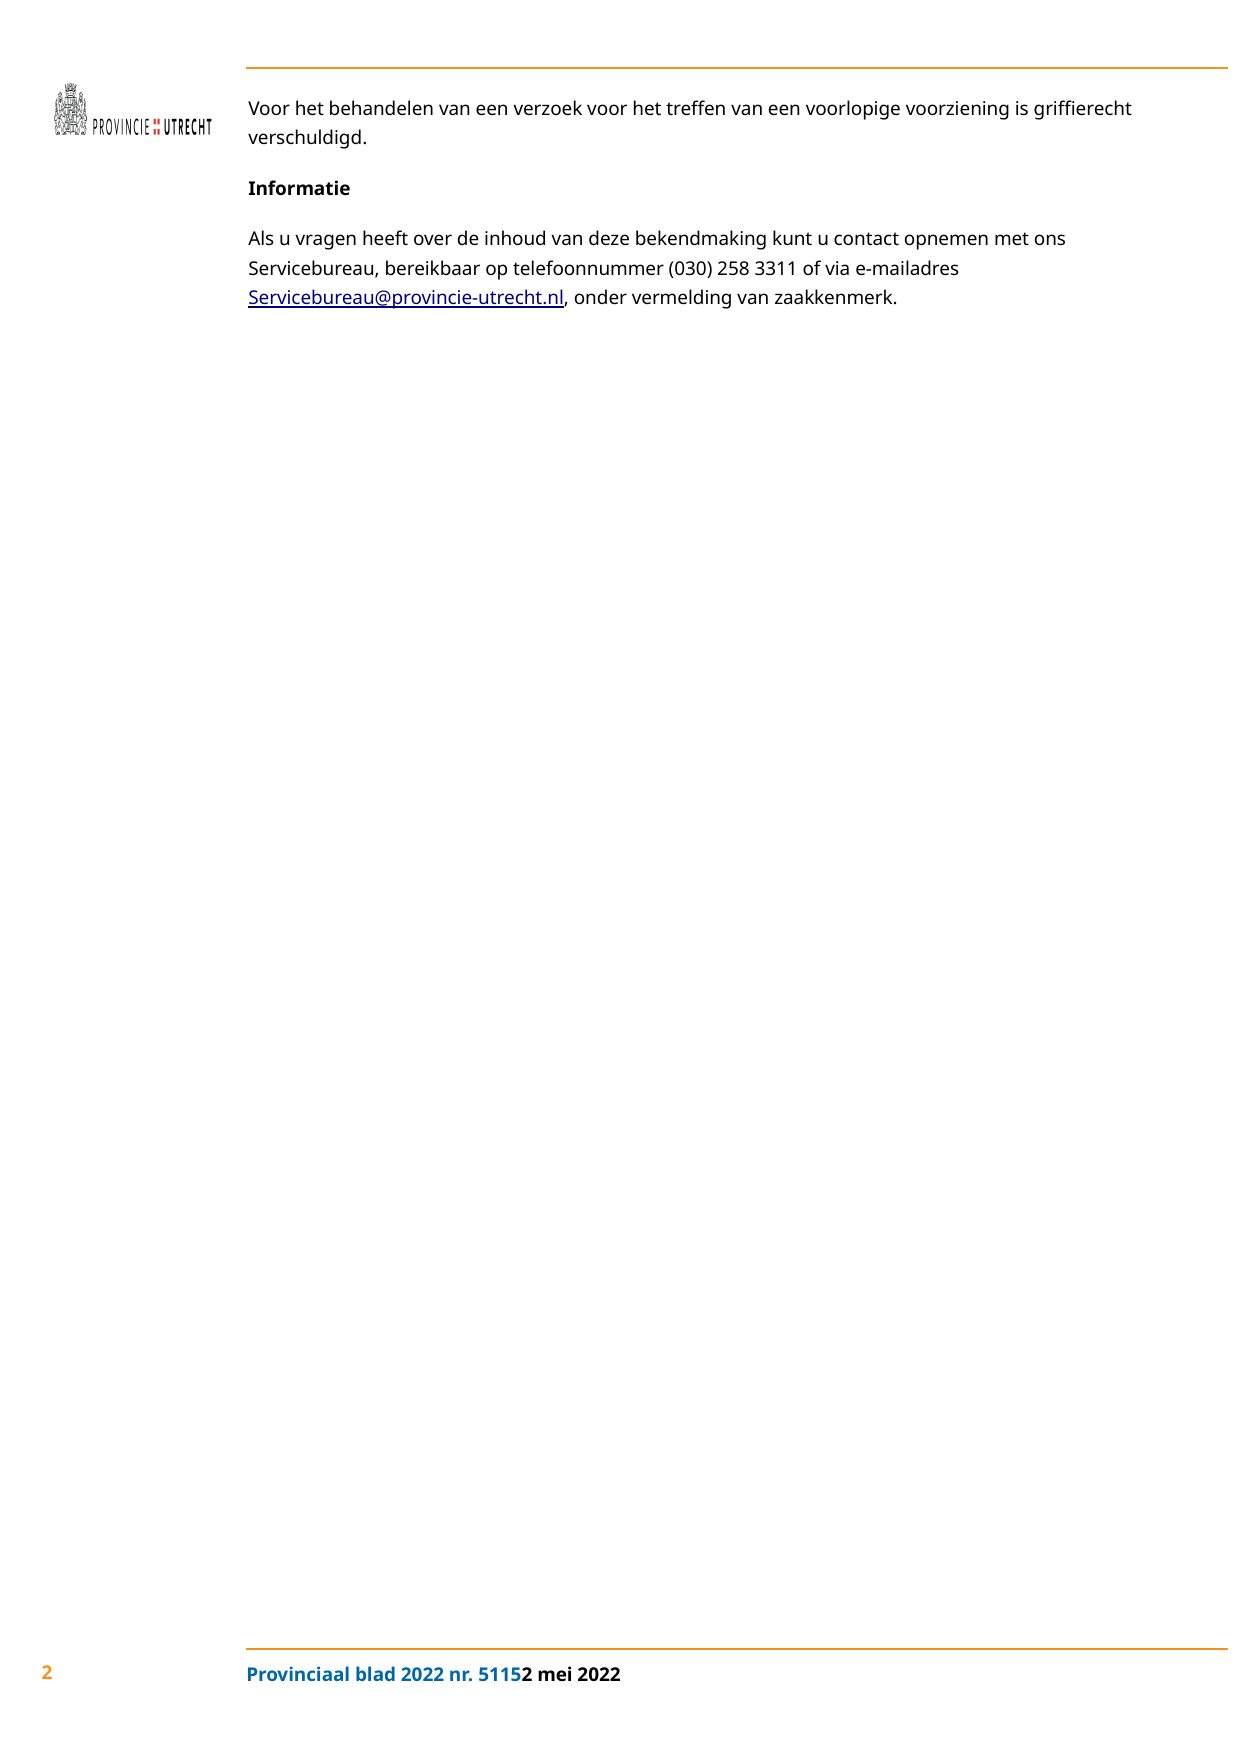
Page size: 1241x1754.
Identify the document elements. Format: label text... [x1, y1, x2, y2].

text Informatie [248, 175, 1152, 201]
text Als u vragen heeft over de inhoud van deze bekendmaking kunt u contact opnemen met ons Servicebureau, bereikbaar op telefoonnummer (030) 258 3311 of via e-mailadres Servicebureau@provincie-utrecht.nl, onder vermelding van zaakkenmerk. [248, 225, 1152, 310]
picture [41, 47, 231, 172]
text Voor het behandelen van een verzoek voor het treffen van een voorlopige voorziening is griffierecht verschuldigd. [248, 95, 1152, 150]
